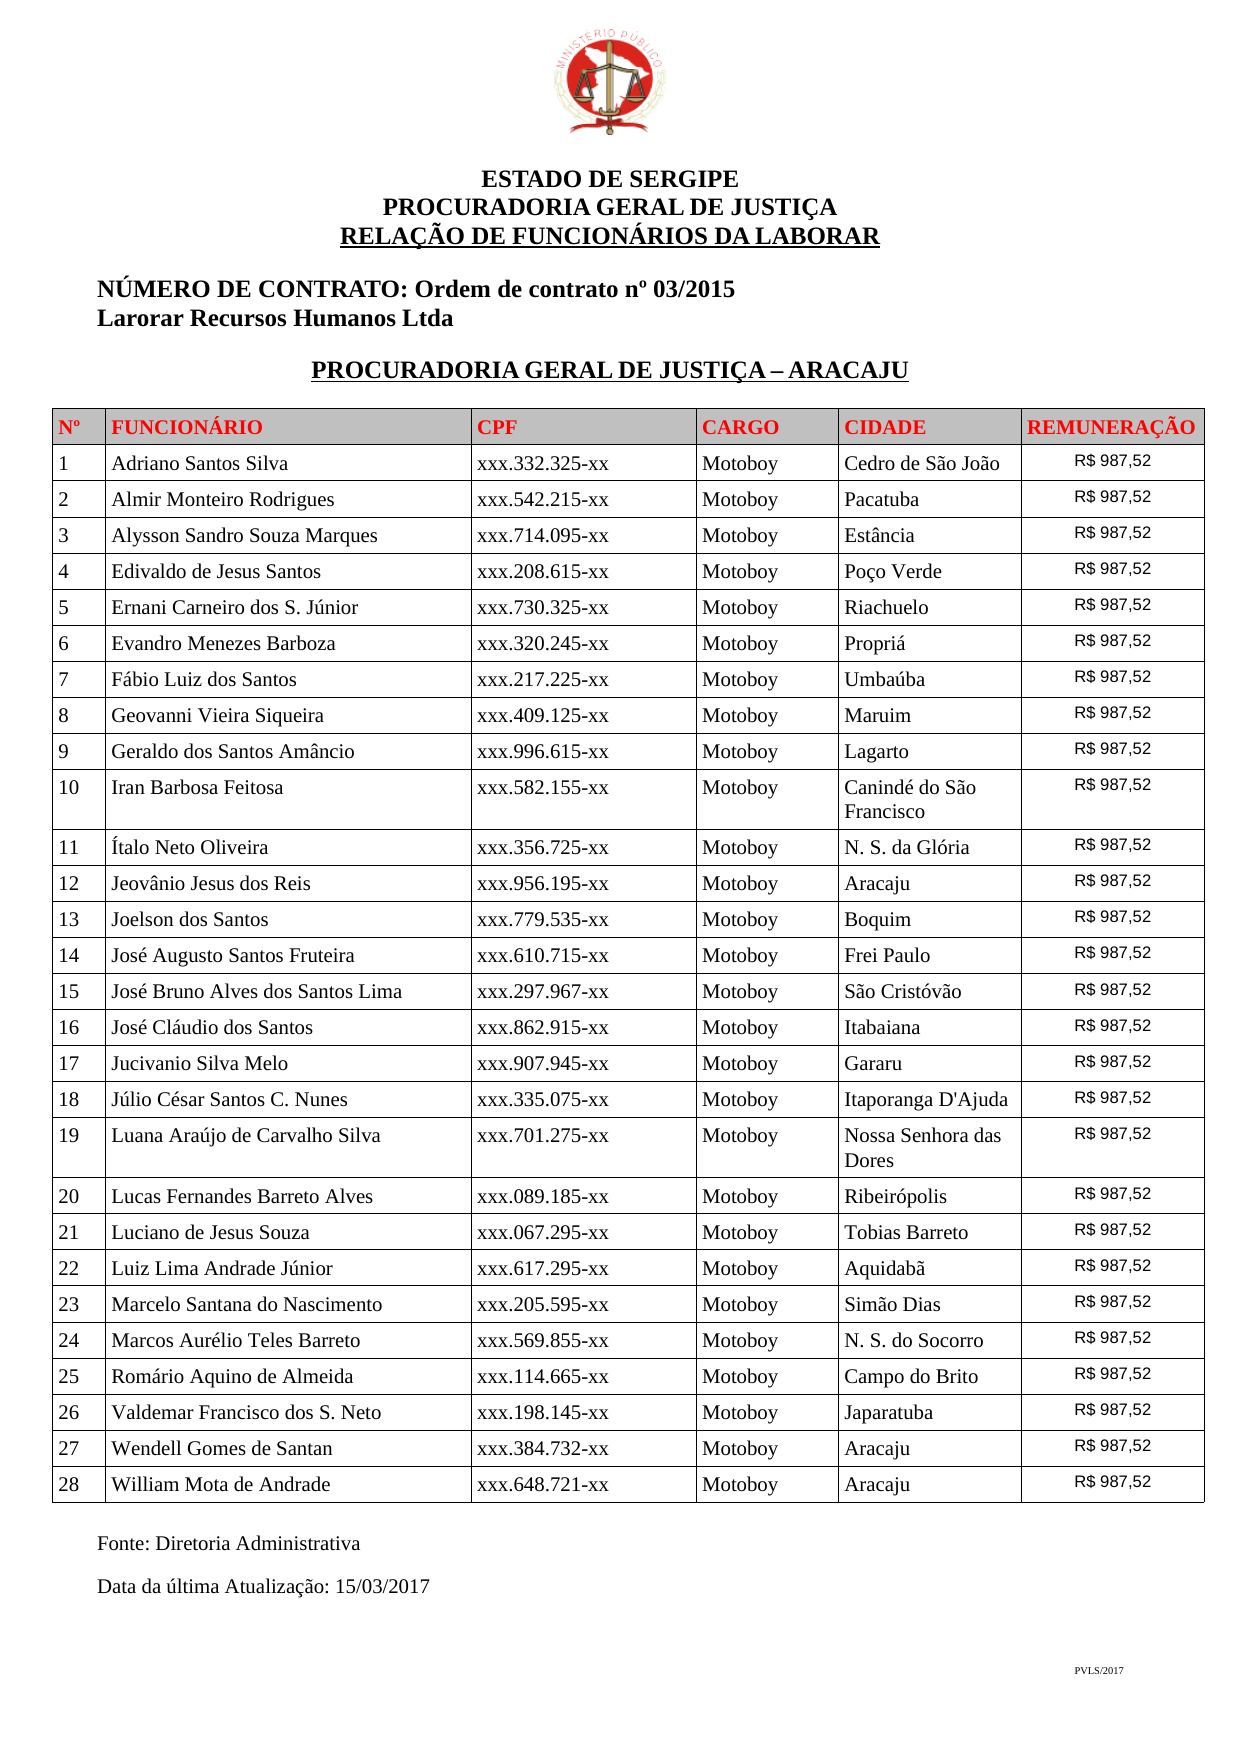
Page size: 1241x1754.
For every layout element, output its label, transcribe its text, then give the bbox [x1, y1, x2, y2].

table_cell Ribeirópolis [839, 1178, 1021, 1213]
table_cell Jeovânio Jesus dos Reis [106, 866, 471, 901]
table_cell 16 [53, 1010, 105, 1045]
table_cell R$ 987,52 [1022, 1250, 1204, 1285]
table_cell Ernani Carneiro dos S. Júnior [106, 590, 471, 624]
table_cell Júlio César Santos C. Nunes [106, 1082, 471, 1117]
table_cell Motoboy [697, 1010, 838, 1045]
table_cell xxx.217.225-xx [472, 662, 696, 697]
table_cell 1 [53, 445, 105, 480]
table_cell xxx.089.185-xx [472, 1178, 696, 1213]
table_cell Edivaldo de Jesus Santos [106, 554, 471, 588]
table_cell R$ 987,52 [1022, 1286, 1204, 1321]
text RELAÇÃO DE FUNCIONÁRIOS DA LABORAR [97, 221, 1123, 250]
table_cell xxx.205.595-xx [472, 1286, 696, 1321]
table_cell xxx.320.245-xx [472, 626, 696, 661]
table_cell Aracaju [839, 1431, 1021, 1466]
table_cell Motoboy [697, 518, 838, 552]
table_cell William Mota de Andrade [106, 1467, 471, 1502]
table_cell Pacatuba [839, 481, 1021, 516]
table_cell Motoboy [697, 445, 838, 480]
table_cell xxx.582.155-xx [472, 770, 696, 829]
table_cell Campo do Brito [839, 1359, 1021, 1393]
table_header CIDADE [839, 409, 1021, 444]
table_cell xxx.409.125-xx [472, 698, 696, 733]
table_cell Japaratuba [839, 1395, 1021, 1429]
table_cell 19 [53, 1118, 105, 1177]
table_cell Motoboy [697, 698, 838, 733]
text PROCURADORIA GERAL DE JUSTIÇA – ARACAJU [97, 356, 1123, 384]
table_cell Motoboy [697, 662, 838, 697]
text NÚMERO DE CONTRATO: Ordem de contrato nº 03/2015 [97, 274, 1123, 303]
table_cell Nossa Senhora das Dores [839, 1118, 1021, 1177]
table_cell Motoboy [697, 554, 838, 588]
table_cell Motoboy [697, 1082, 838, 1117]
table_cell xxx.907.945-xx [472, 1046, 696, 1081]
table_cell R$ 987,52 [1022, 518, 1204, 552]
table_cell Geraldo dos Santos Amâncio [106, 734, 471, 769]
table_cell xxx.862.915-xx [472, 1010, 696, 1045]
table_cell R$ 987,52 [1022, 1010, 1204, 1045]
table_cell Motoboy [697, 1395, 838, 1429]
table_cell Evandro Menezes Barboza [106, 626, 471, 661]
table_cell R$ 987,52 [1022, 902, 1204, 937]
table_cell Motoboy [697, 590, 838, 624]
table_cell Itaporanga D'Ajuda [839, 1082, 1021, 1117]
table_cell Jucivanio Silva Melo [106, 1046, 471, 1081]
table_cell R$ 987,52 [1022, 481, 1204, 516]
table_cell xxx.208.615-xx [472, 554, 696, 588]
table_cell 15 [53, 974, 105, 1009]
table_cell Ítalo Neto Oliveira [106, 830, 471, 865]
table_cell Motoboy [697, 481, 838, 516]
table_cell xxx.714.095-xx [472, 518, 696, 552]
table_cell Iran Barbosa Feitosa [106, 770, 471, 829]
table_cell 5 [53, 590, 105, 624]
table_cell José Augusto Santos Fruteira [106, 938, 471, 973]
table_cell Motoboy [697, 1178, 838, 1213]
table_cell R$ 987,52 [1022, 1431, 1204, 1466]
table_cell Luiz Lima Andrade Júnior [106, 1250, 471, 1285]
table_cell Lucas Fernandes Barreto Alves [106, 1178, 471, 1213]
table_cell R$ 987,52 [1022, 1359, 1204, 1393]
table_cell Motoboy [697, 974, 838, 1009]
table_cell Motoboy [697, 938, 838, 973]
table_cell Tobias Barreto [839, 1214, 1021, 1249]
table_cell xxx.956.195-xx [472, 866, 696, 901]
table_cell xxx.198.145-xx [472, 1395, 696, 1429]
table_cell xxx.335.075-xx [472, 1082, 696, 1117]
table_cell 8 [53, 698, 105, 733]
table_cell R$ 987,52 [1022, 938, 1204, 973]
table_cell 17 [53, 1046, 105, 1081]
table_cell Geovanni Vieira Siqueira [106, 698, 471, 733]
table_cell Adriano Santos Silva [106, 445, 471, 480]
table_cell 24 [53, 1323, 105, 1357]
table_header Nº [53, 409, 105, 444]
table_cell R$ 987,52 [1022, 554, 1204, 588]
table_cell 11 [53, 830, 105, 865]
table_cell R$ 987,52 [1022, 698, 1204, 733]
table_cell R$ 987,52 [1022, 1214, 1204, 1249]
table_header CPF [472, 409, 696, 444]
table_cell Motoboy [697, 1323, 838, 1357]
table_cell R$ 987,52 [1022, 590, 1204, 624]
table_cell N. S. da Glória [839, 830, 1021, 865]
table_cell R$ 987,52 [1022, 662, 1204, 697]
table_cell R$ 987,52 [1022, 866, 1204, 901]
table_cell São Cristóvão [839, 974, 1021, 1009]
table_cell Motoboy [697, 1359, 838, 1393]
table_cell 3 [53, 518, 105, 552]
table_cell Riachuelo [839, 590, 1021, 624]
table_cell xxx.996.615-xx [472, 734, 696, 769]
table_cell Joelson dos Santos [106, 902, 471, 937]
table_cell Motoboy [697, 1214, 838, 1249]
text Data da última Atualização: 15/03/2017 [97, 1574, 1123, 1598]
table_cell R$ 987,52 [1022, 974, 1204, 1009]
table_cell Maruim [839, 698, 1021, 733]
table_cell R$ 987,52 [1022, 770, 1204, 829]
table_cell Wendell Gomes de Santan [106, 1431, 471, 1466]
table_cell Frei Paulo [839, 938, 1021, 973]
table_cell Estância [839, 518, 1021, 552]
table_cell Motoboy [697, 1431, 838, 1466]
table_cell Alysson Sandro Souza Marques [106, 518, 471, 552]
table_cell Aracaju [839, 1467, 1021, 1502]
text Larorar Recursos Humanos Ltda [97, 303, 1123, 331]
table_cell 27 [53, 1431, 105, 1466]
table_cell Valdemar Francisco dos S. Neto [106, 1395, 471, 1429]
table_cell xxx.542.215-xx [472, 481, 696, 516]
table_cell Aracaju [839, 866, 1021, 901]
table_cell Fábio Luiz dos Santos [106, 662, 471, 697]
table_cell 10 [53, 770, 105, 829]
table_cell R$ 987,52 [1022, 1082, 1204, 1117]
table_cell Boquim [839, 902, 1021, 937]
table_cell Umbaúba [839, 662, 1021, 697]
table_cell Luciano de Jesus Souza [106, 1214, 471, 1249]
table_header REMUNERAÇÃO [1022, 409, 1204, 444]
table_cell R$ 987,52 [1022, 1323, 1204, 1357]
table_cell Motoboy [697, 1250, 838, 1285]
table_cell Cedro de São João [839, 445, 1021, 480]
table_cell xxx.701.275-xx [472, 1118, 696, 1177]
table_cell Luana Araújo de Carvalho Silva [106, 1118, 471, 1177]
table_cell Poço Verde [839, 554, 1021, 588]
table_cell Motoboy [697, 902, 838, 937]
table_cell Propriá [839, 626, 1021, 661]
table_cell xxx.648.721-xx [472, 1467, 696, 1502]
table_cell Marcelo Santana do Nascimento [106, 1286, 471, 1321]
table_cell José Cláudio dos Santos [106, 1010, 471, 1045]
table_cell Almir Monteiro Rodrigues [106, 481, 471, 516]
table_cell xxx.569.855-xx [472, 1323, 696, 1357]
table_cell Motoboy [697, 626, 838, 661]
table_cell N. S. do Socorro [839, 1323, 1021, 1357]
table_cell xxx.730.325-xx [472, 590, 696, 624]
table_header CARGO [697, 409, 838, 444]
table_cell 2 [53, 481, 105, 516]
table_cell xxx.332.325-xx [472, 445, 696, 480]
table_cell Motoboy [697, 866, 838, 901]
table_cell 9 [53, 734, 105, 769]
table_cell R$ 987,52 [1022, 1467, 1204, 1502]
table_cell 18 [53, 1082, 105, 1117]
table_cell 23 [53, 1286, 105, 1321]
table_header FUNCIONÁRIO [106, 409, 471, 444]
table_cell xxx.610.715-xx [472, 938, 696, 973]
table_cell R$ 987,52 [1022, 1046, 1204, 1081]
table_cell Motoboy [697, 1467, 838, 1502]
table_cell Simão Dias [839, 1286, 1021, 1321]
table_cell 28 [53, 1467, 105, 1502]
table_cell R$ 987,52 [1022, 626, 1204, 661]
table_cell 13 [53, 902, 105, 937]
table_cell 4 [53, 554, 105, 588]
table_cell R$ 987,52 [1022, 1395, 1204, 1429]
table_cell Marcos Aurélio Teles Barreto [106, 1323, 471, 1357]
table_cell Lagarto [839, 734, 1021, 769]
table_cell Motoboy [697, 734, 838, 769]
table_cell 21 [53, 1214, 105, 1249]
table_cell Romário Aquino de Almeida [106, 1359, 471, 1393]
table_cell R$ 987,52 [1022, 1118, 1204, 1177]
text Fonte: Diretoria Administrativa [97, 1531, 1123, 1555]
table_cell Motoboy [697, 1046, 838, 1081]
table_cell xxx.617.295-xx [472, 1250, 696, 1285]
table_cell 14 [53, 938, 105, 973]
table_cell xxx.356.725-xx [472, 830, 696, 865]
table_cell xxx.114.665-xx [472, 1359, 696, 1393]
table_cell Motoboy [697, 1118, 838, 1177]
table_cell xxx.067.295-xx [472, 1214, 696, 1249]
table_cell R$ 987,52 [1022, 734, 1204, 769]
table_cell R$ 987,52 [1022, 1178, 1204, 1213]
table_cell Motoboy [697, 770, 838, 829]
table_cell 20 [53, 1178, 105, 1213]
table_cell 22 [53, 1250, 105, 1285]
table_cell 25 [53, 1359, 105, 1393]
table_cell José Bruno Alves dos Santos Lima [106, 974, 471, 1009]
table_cell xxx.384.732-xx [472, 1431, 696, 1466]
table_cell 12 [53, 866, 105, 901]
table_cell Gararu [839, 1046, 1021, 1081]
table_cell Aquidabã [839, 1250, 1021, 1285]
table_cell 6 [53, 626, 105, 661]
table_cell Canindé do São Francisco [839, 770, 1021, 829]
table_cell xxx.779.535-xx [472, 902, 696, 937]
table_cell 7 [53, 662, 105, 697]
table_cell R$ 987,52 [1022, 830, 1204, 865]
table_cell R$ 987,52 [1022, 445, 1204, 480]
table_cell 26 [53, 1395, 105, 1429]
table_cell Itabaiana [839, 1010, 1021, 1045]
table_cell Motoboy [697, 830, 838, 865]
table_cell xxx.297.967-xx [472, 974, 696, 1009]
table_cell Motoboy [697, 1286, 838, 1321]
